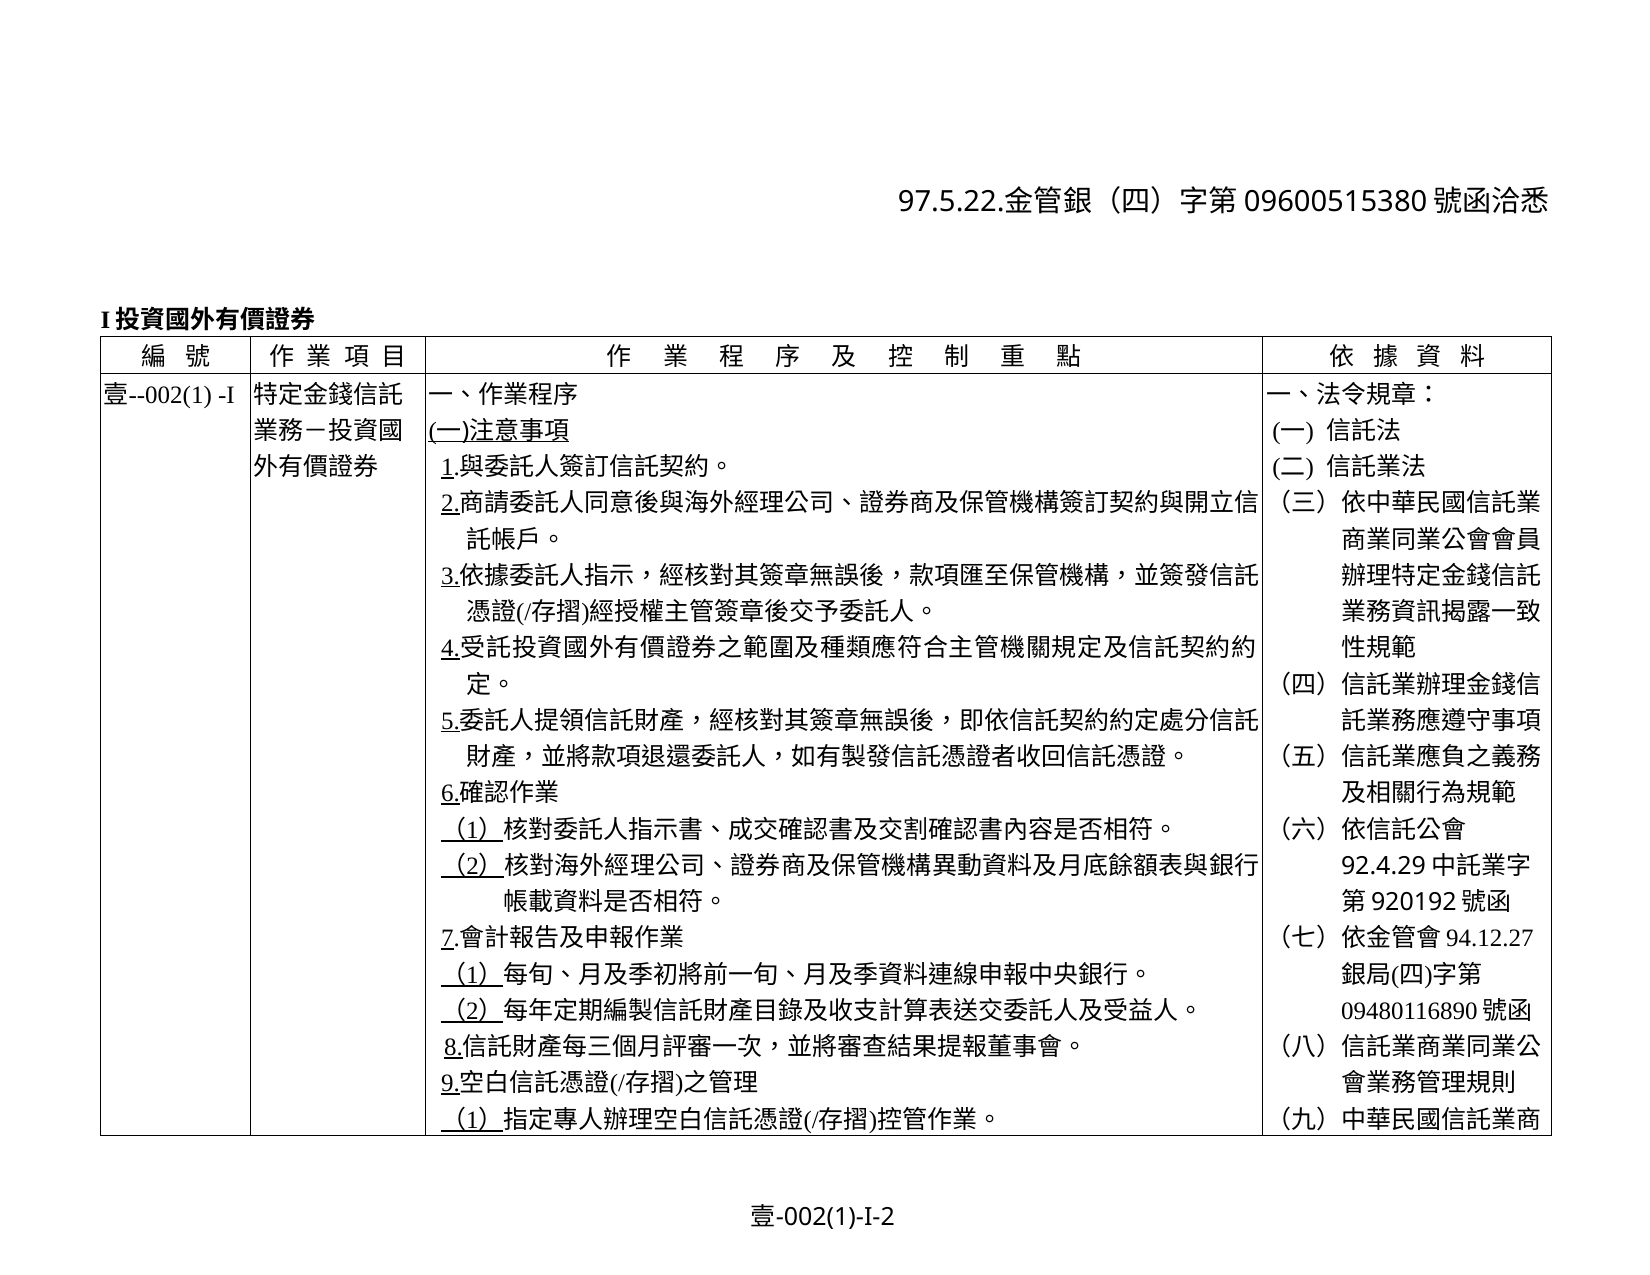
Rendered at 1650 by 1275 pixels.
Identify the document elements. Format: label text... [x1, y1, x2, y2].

text 97.5.22.金管銀（四）字第09600515380號函洽悉 [100, 178, 1549, 220]
table_cell 壹--002(1) -I [101, 374, 250, 1135]
table_header 依 據 資 料 [1263, 337, 1551, 373]
text I投資國外有價證券 [100, 299, 1549, 336]
table_cell 一、作業程序 (一)注意事項 1.與委託人簽訂信託契約。 2.商請委託人同意後與海外經理公司、證券商及保管機構簽訂契約與開立信託帳戶。 3.依據委託人指示，經核對其簽章無誤後，款項匯至保管機構，並簽發信託憑證(/存摺)經授權主管簽章後交予委託人。 4.受託投資國外有價證券之範圍及種類應符合主管機關規定及信託契約約定。 5.委託人提領信託財產，經核對其簽章無誤後，即依信託契約約定處分信託財產，並將款項退還委託人，如有製發信託憑證者收回信託憑證。 6.確認作業 （1）核對委託人指示書、成交確認書及交割確認書內容是否相符。 （2）核對海外經理公司、證券商及保管機構異動資料及月底餘額表與銀行帳載資料是否相符。 7.會計報告及申報作業 （1）每旬、月及季初將前一旬、月及季資料連線申報中央銀行。 （2）每年定期編製信託財產目錄及收支計算表送交委託人及受益人。 8.信託財產每三個月評審一次，並將審查結果提報董事會。 9.空白信託憑證(/存摺)之管理 （1）指定專人辦理空白信託憑證(/存摺)控管作業。 [426, 374, 1262, 1135]
table_cell 法令規章： (一) 信託法 (二) 信託業法 （三）依中華民國信託業商業同業公會會員辦理特定金錢信託業務資訊揭露一致性規範 （四）信託業辦理金錢信託業務應遵守事項 （五）信託業應負之義務及相關行為規範 （六）依信託公會92.4.29中託業字第920192號函 （七）依金管會94.12.27銀局(四)字第09480116890號函 （八）信託業商業同業公會業務管理規則 （九）中華民國信託業商業同業公會會員自律公約 使用表單 (一)信託契約 [1263, 374, 1551, 1135]
table_header 作 業 程 序 及 控 制 重 點 [426, 337, 1262, 373]
table_cell 特定金錢信託業務－投資國外有價證券 [251, 374, 425, 1135]
table_header 作 業 項 目 [251, 337, 425, 373]
table_header 編 號 [101, 337, 250, 373]
